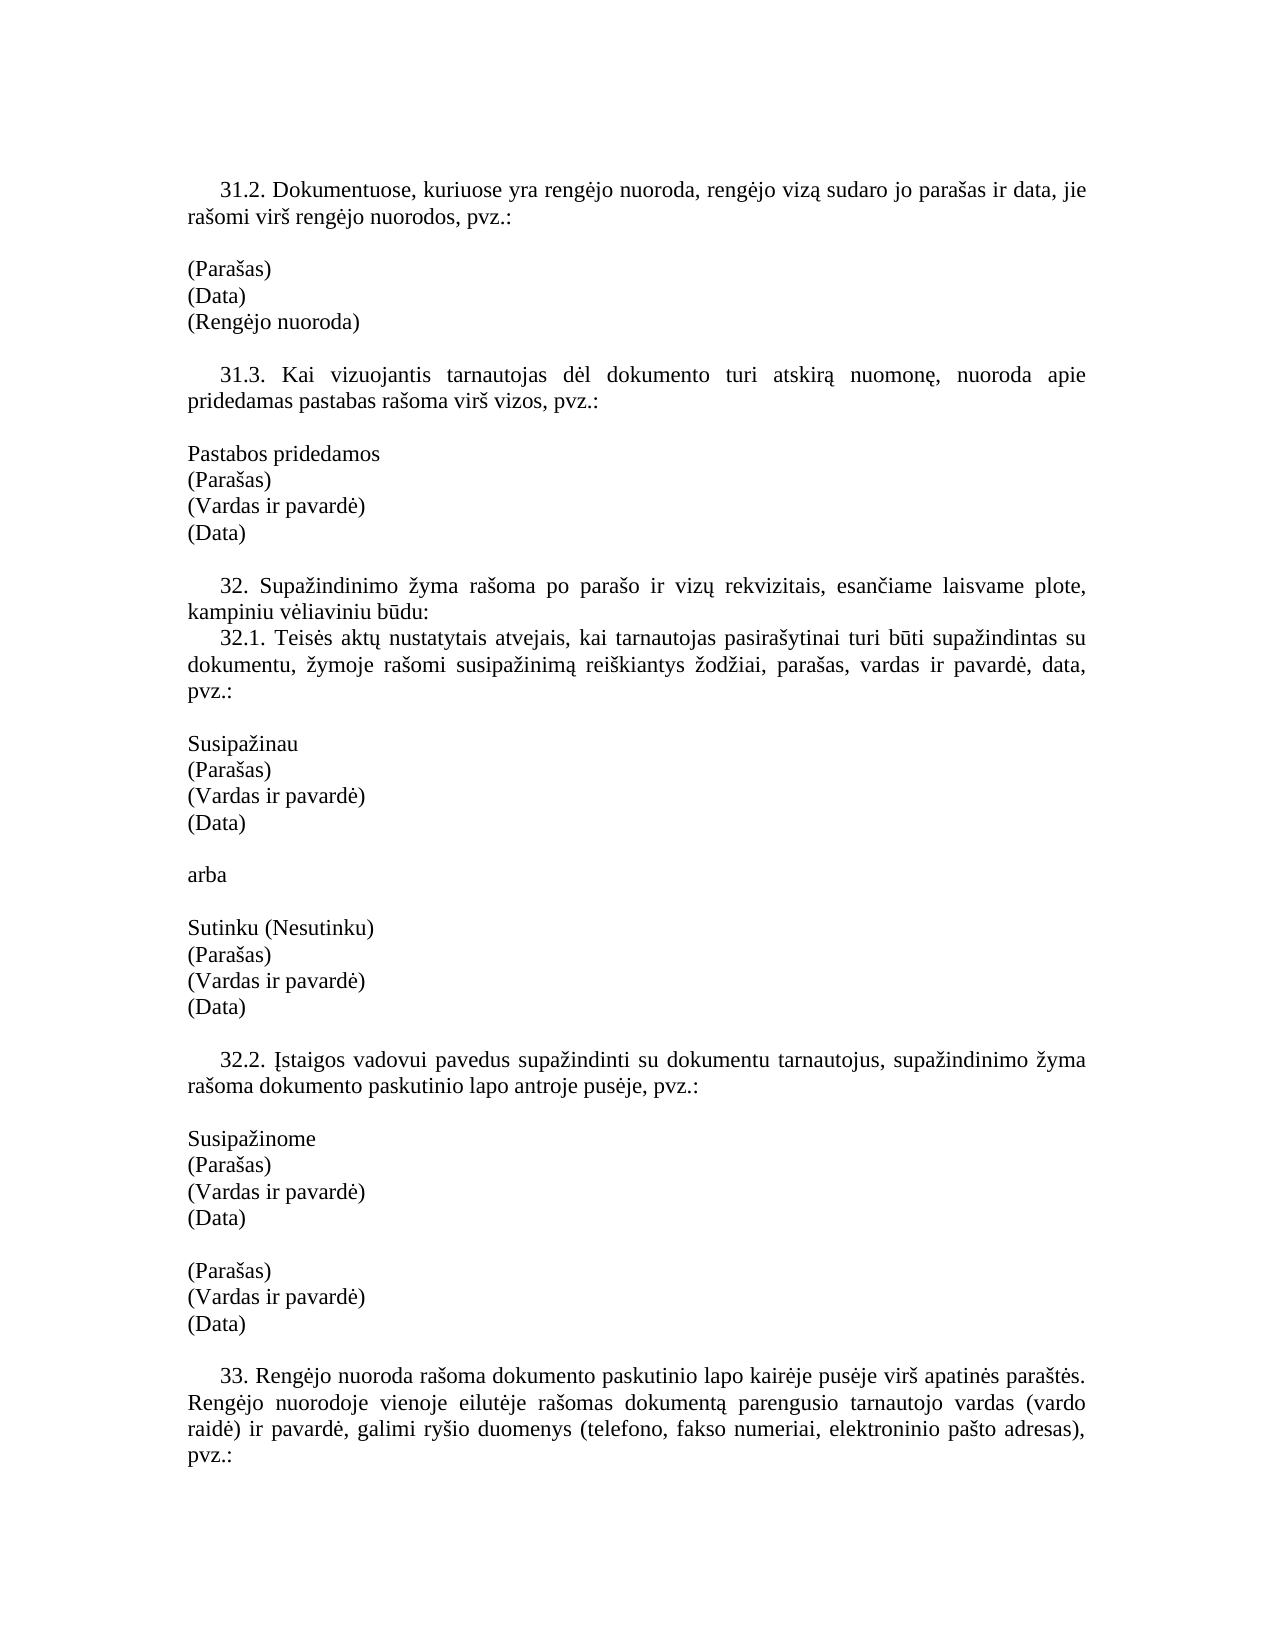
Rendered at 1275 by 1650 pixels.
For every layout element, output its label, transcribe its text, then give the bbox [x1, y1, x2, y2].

text 32. Supažindinimo žyma rašoma po parašo ir vizų rekvizitais, esančiame laisvame plote, kampiniu vėliaviniu būdu: [187, 572, 1087, 624]
text 31.3. Kai vizuojantis tarnautojas dėl dokumento turi atskirą nuomonę, nuoroda apie pridedamas pastabas rašoma virš vizos, pvz.: [187, 361, 1087, 413]
text (Parašas) [187, 255, 1087, 282]
text 32.1. Teisės aktų nustatytais atvejais, kai tarnautojas pasirašytinai turi būti supažindintas su dokumentu, žymoje rašomi susipažinimą reiškiantys žodžiai, parašas, vardas ir pavardė, data, pvz.: [187, 624, 1087, 703]
text arba [187, 862, 1087, 888]
text (Data) [187, 519, 1087, 545]
text Sutinku (Nesutinku) [187, 914, 1087, 941]
text (Parašas) [187, 1151, 1087, 1178]
text 33. Rengėjo nuoroda rašoma dokumento paskutinio lapo kairėje pusėje virš apatinės paraštės. Rengėjo nuorodoje vienoje eilutėje rašomas dokumentą parengusio tarnautojo vardas (vardo raidė) ir pavardė, galimi ryšio duomenys (telefono, fakso numeriai, elektroninio pašto adresas), pvz.: [187, 1362, 1087, 1468]
text (Data) [187, 282, 1087, 308]
text (Data) [187, 1204, 1087, 1231]
text (Vardas ir pavardė) [187, 493, 1087, 519]
text (Data) [187, 993, 1087, 1020]
text (Vardas ir pavardė) [187, 1283, 1087, 1309]
text (Data) [187, 1309, 1087, 1336]
text 32.2. Įstaigos vadovui pavedus supažindinti su dokumentu tarnautojus, supažindinimo žyma rašoma dokumento paskutinio lapo antroje pusėje, pvz.: [187, 1046, 1087, 1099]
text (Parašas) [187, 756, 1087, 782]
text (Parašas) [187, 941, 1087, 967]
text (Parašas) [187, 466, 1087, 493]
text Susipažinome [187, 1125, 1087, 1151]
text Pastabos pridedamos [187, 440, 1087, 466]
text (Rengėjo nuoroda) [187, 308, 1087, 334]
text 31.2. Dokumentuose, kuriuose yra rengėjo nuoroda, rengėjo vizą sudaro jo parašas ir data, jie rašomi virš rengėjo nuorodos, pvz.: [187, 176, 1087, 229]
text (Vardas ir pavardė) [187, 782, 1087, 809]
text (Vardas ir pavardė) [187, 1178, 1087, 1204]
text (Parašas) [187, 1257, 1087, 1283]
text (Vardas ir pavardė) [187, 967, 1087, 993]
text Susipažinau [187, 730, 1087, 756]
text (Data) [187, 809, 1087, 835]
